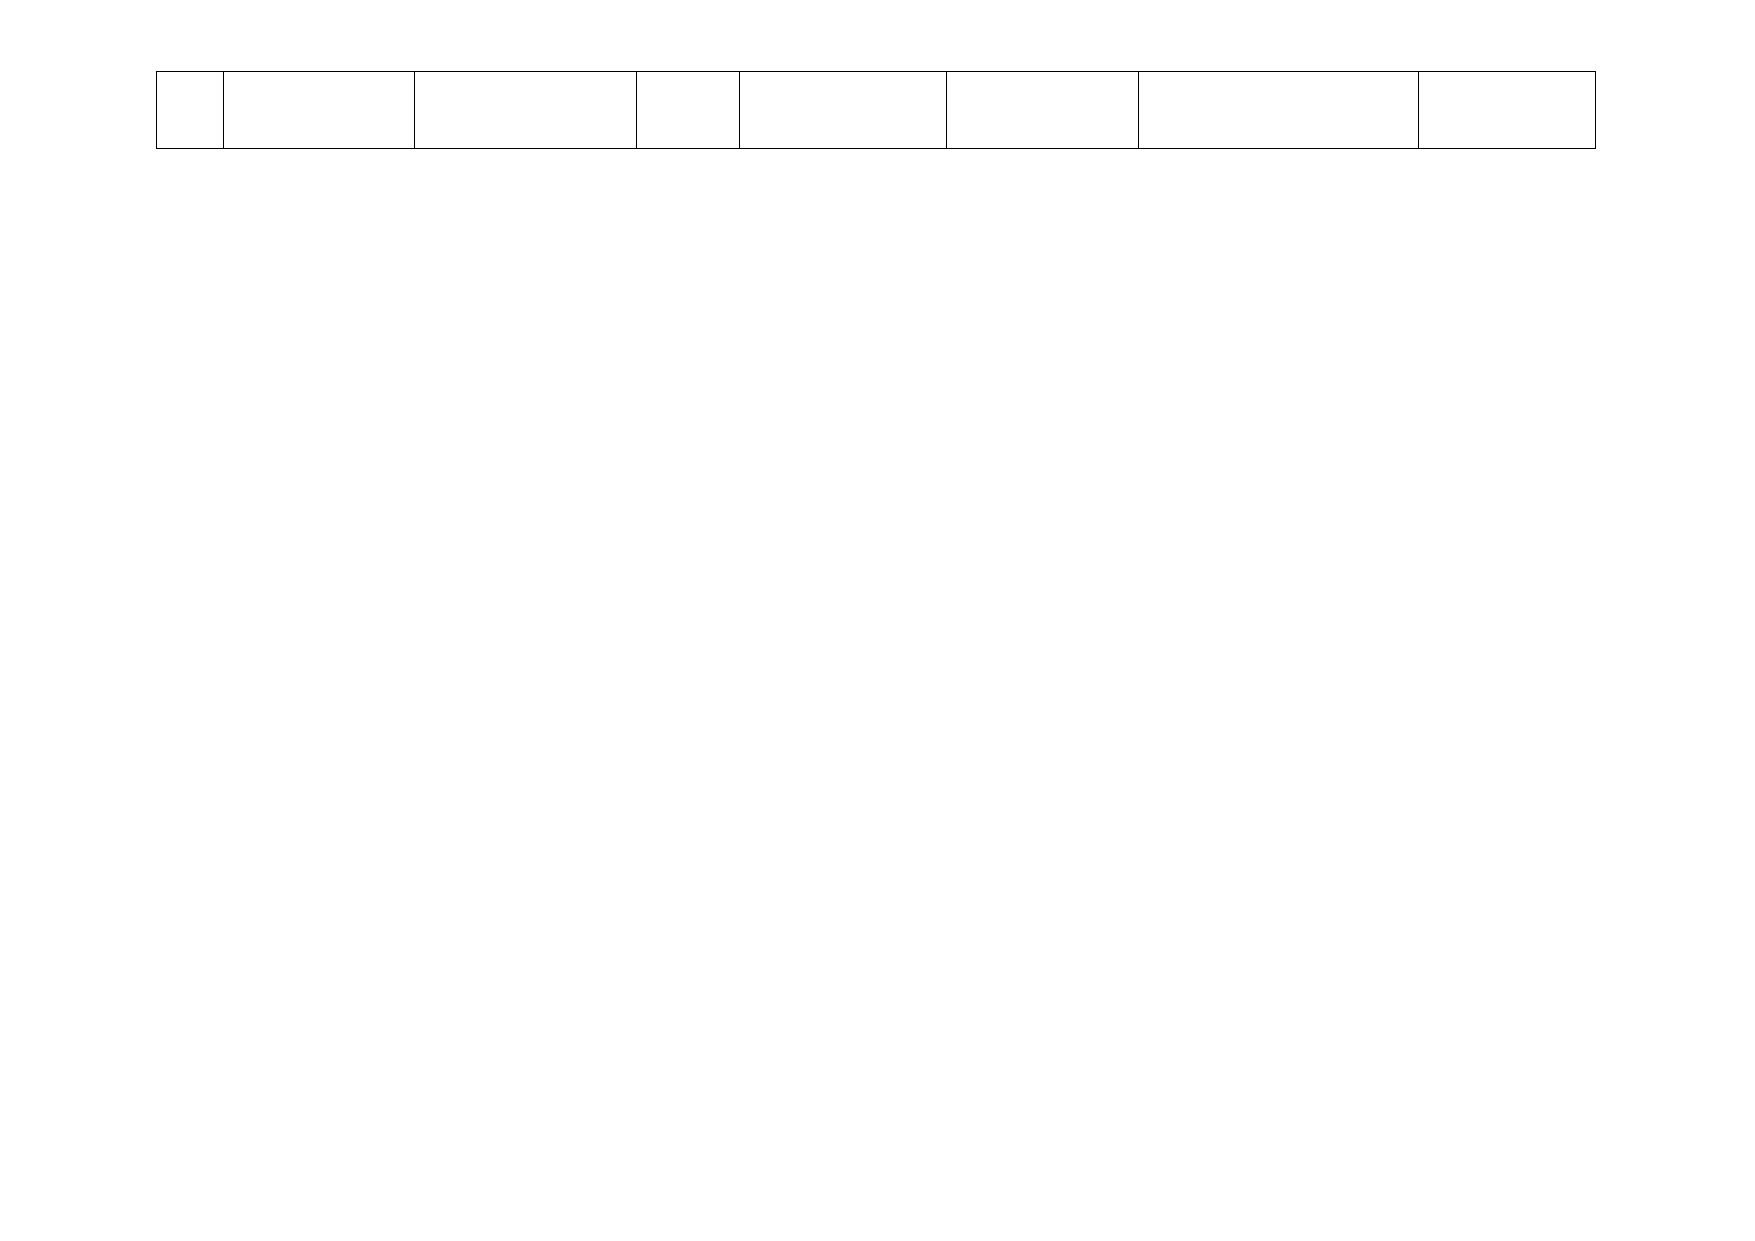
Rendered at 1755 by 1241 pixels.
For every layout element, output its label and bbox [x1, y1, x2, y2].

table_cell [224, 72, 414, 148]
table_cell [1419, 72, 1595, 148]
table_cell [740, 72, 946, 148]
table_cell [947, 72, 1138, 148]
table_cell [157, 72, 223, 148]
table_cell [415, 72, 636, 148]
table_cell [637, 72, 739, 148]
table_cell [1139, 72, 1418, 148]
